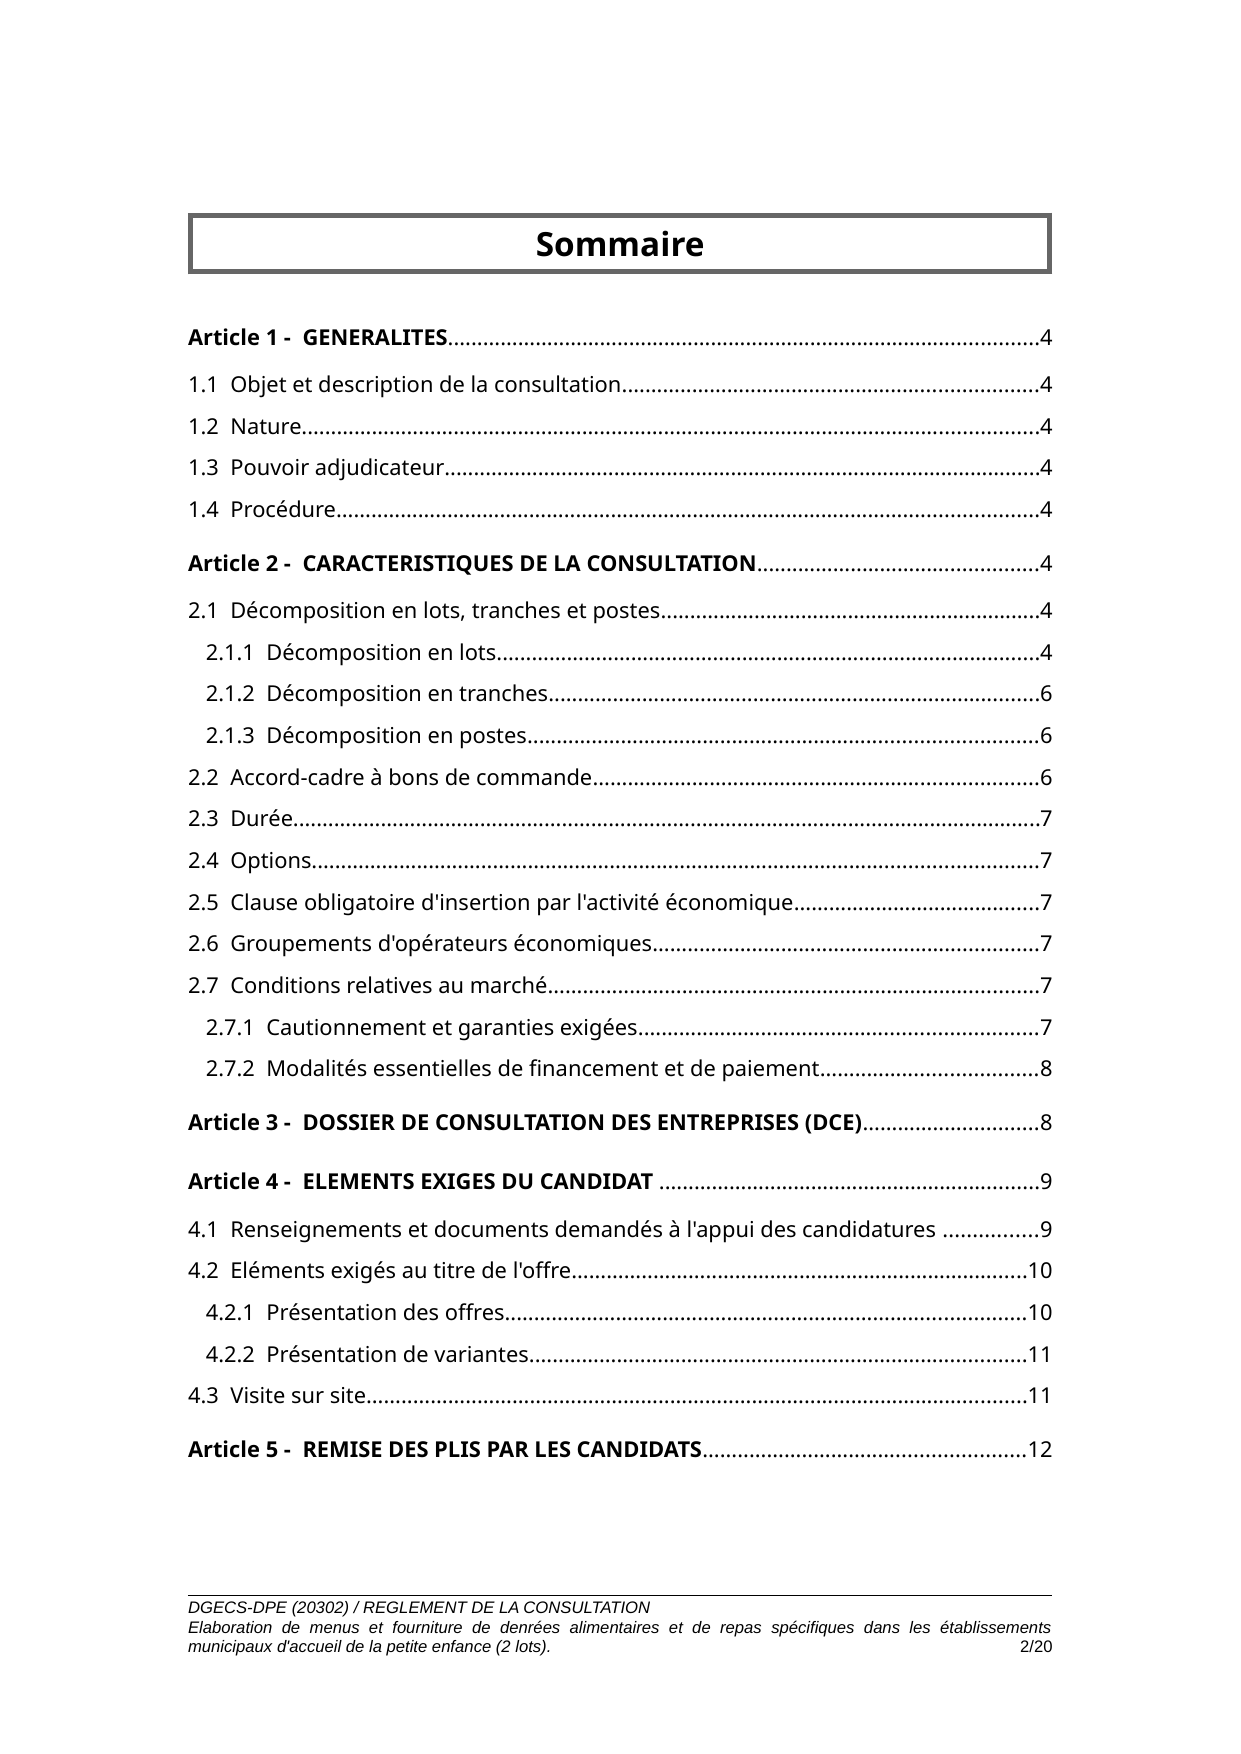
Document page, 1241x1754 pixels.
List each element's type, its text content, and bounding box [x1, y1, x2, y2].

text 1.3 Pouvoir adjudicateur 4 [188, 452, 1052, 482]
text 2.5 Clause obligatoire d'insertion par l'activité économique 7 [188, 887, 1052, 916]
text 4.1 Renseignements et documents demandés à l'appui des candidatures 9 [188, 1213, 1052, 1243]
text 2.6 Groupements d'opérateurs économiques 7 [188, 928, 1052, 958]
text 1.1 Objet et description de la consultation 4 [188, 369, 1052, 399]
text Article 1 - GENERALITES 4 [188, 322, 1052, 351]
text Article 3 - DOSSIER DE CONSULTATION DES ENTREPRISES (DCE) 8 [188, 1107, 1052, 1137]
text 2.7 Conditions relatives au marché 7 [188, 970, 1052, 1000]
text 2.1.1 Décomposition en lots 4 [206, 637, 1052, 666]
text 2.4 Options 7 [188, 845, 1052, 875]
text Article 4 - ELEMENTS EXIGES DU CANDIDAT 9 [188, 1166, 1052, 1196]
text 4.3 Visite sur site 11 [188, 1380, 1052, 1410]
text Article 5 - REMISE DES PLIS PAR LES CANDIDATS 12 [188, 1434, 1052, 1463]
text Article 2 - CARACTERISTIQUES DE LA CONSULTATION 4 [188, 547, 1052, 577]
text 4.2.1 Présentation des offres 10 [206, 1297, 1052, 1327]
text 1.4 Procédure 4 [188, 494, 1052, 524]
text 2.1.2 Décomposition en tranches 6 [206, 678, 1052, 708]
text 4.2.2 Présentation de variantes 11 [206, 1338, 1052, 1368]
text 2.1.3 Décomposition en postes 6 [206, 720, 1052, 750]
subtitle Sommaire [193, 218, 1047, 269]
text 2.7.1 Cautionnement et garanties exigées 7 [206, 1012, 1052, 1041]
text 2.1 Décomposition en lots, tranches et postes 4 [188, 595, 1052, 625]
text 2.3 Durée 7 [188, 803, 1052, 833]
text 1.2 Nature 4 [188, 411, 1052, 441]
text 2.7.2 Modalités essentielles de financement et de paiement 8 [206, 1053, 1052, 1083]
text 2.2 Accord-cadre à bons de commande 6 [188, 762, 1052, 791]
text 4.2 Eléments exigés au titre de l'offre 10 [188, 1255, 1052, 1285]
